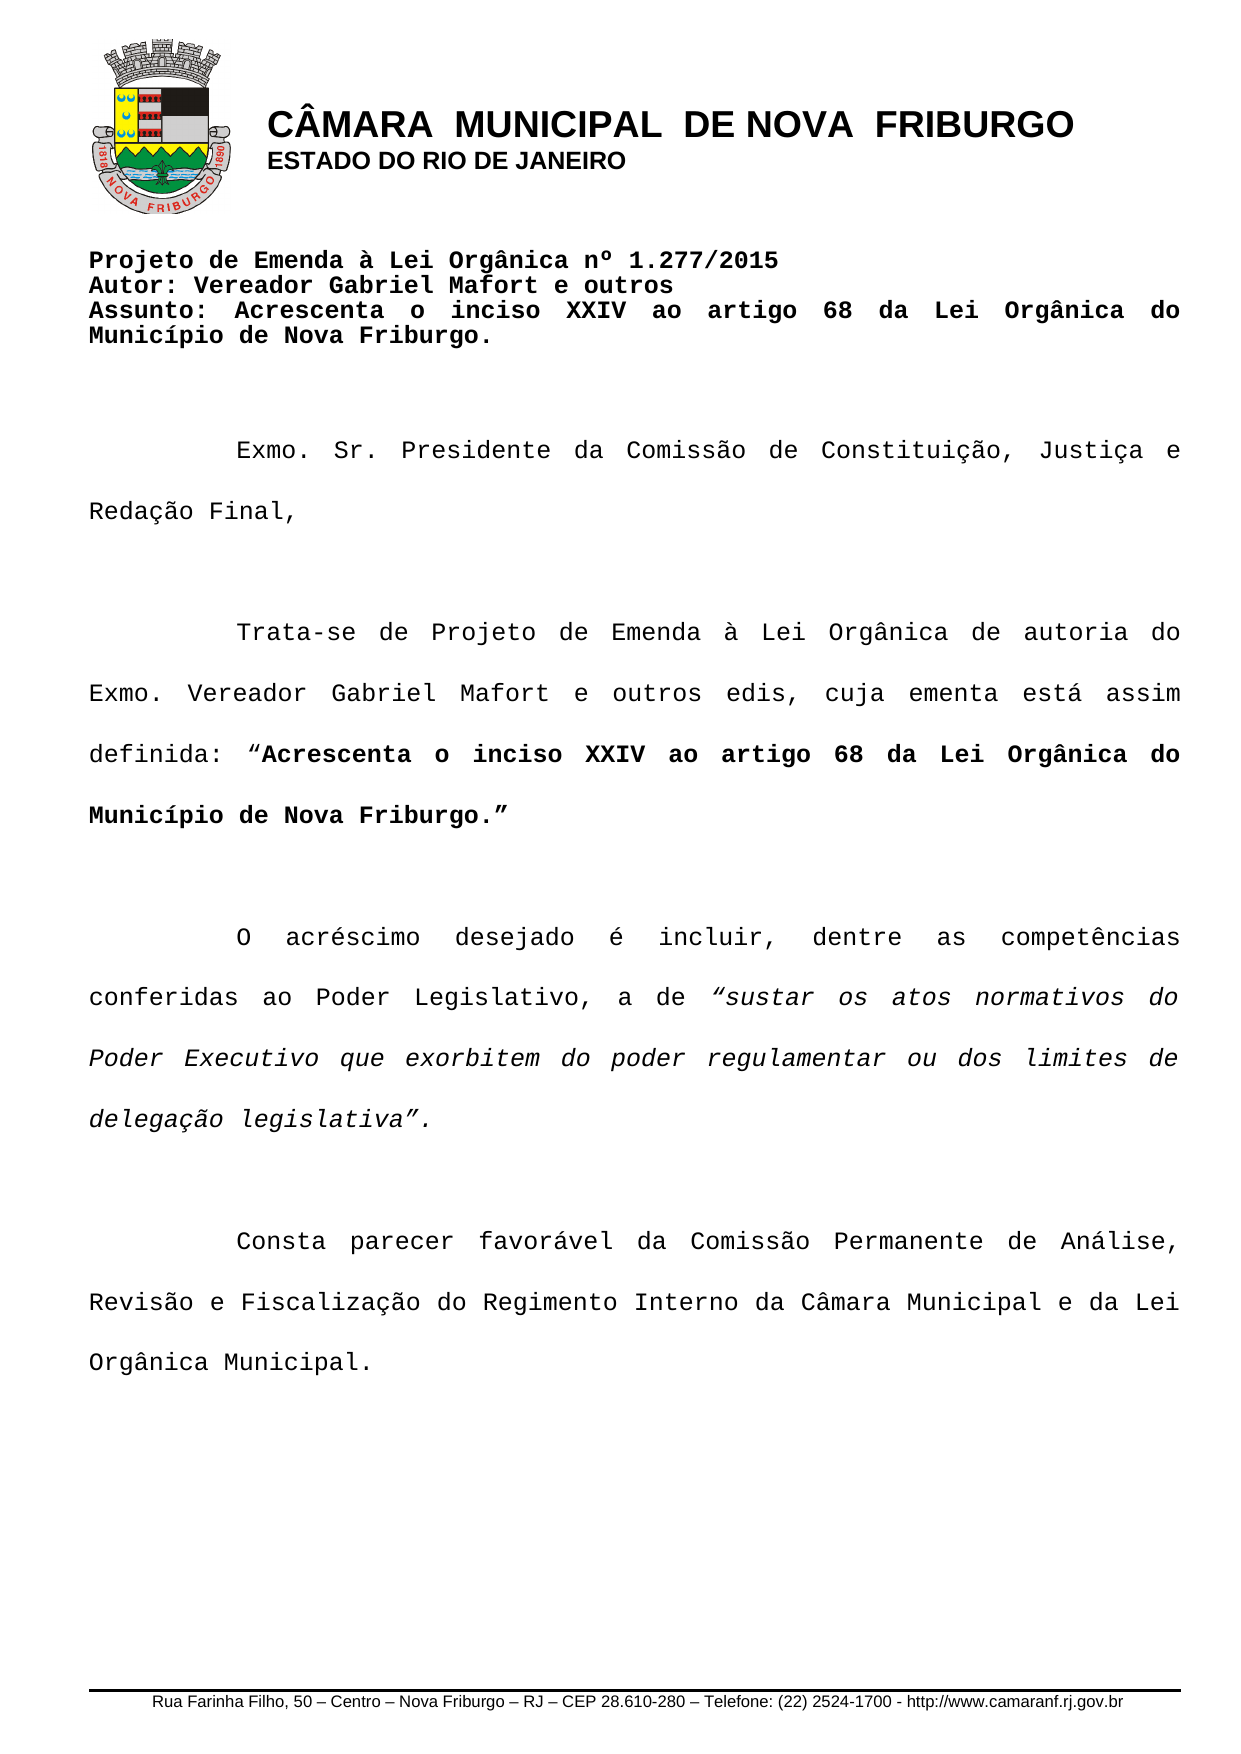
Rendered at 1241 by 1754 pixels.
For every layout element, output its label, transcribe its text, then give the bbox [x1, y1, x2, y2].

text Autor: Vereador Gabriel Mafort e outros [89, 274, 1181, 299]
text Exmo. Sr. Presidente da Comissão de Constituição, Justiça e Redação Final, [89, 410, 1181, 531]
text Consta parecer favorável da Comissão Permanente de Análise, Revisão e Fiscalização do Regimento Interno da Câmara Municipal e da Lei Orgânica Municipal. [89, 1201, 1181, 1383]
text Projeto de Emenda à Lei Orgânica nº 1.277/2015 [89, 249, 1181, 274]
text O acréscimo desejado é incluir, dentre as competências conferidas ao Poder Legislativo, a de “sustar os atos normativos do Poder Executivo que exorbitem do poder regulamentar ou dos limites de delegação legislativa”. [89, 896, 1181, 1140]
text Assunto: Acrescenta o inciso XXIV ao artigo 68 da Lei Orgânica do Município de Nova Friburgo. [89, 299, 1181, 349]
text Trata-se de Projeto de Emenda à Lei Orgânica de autoria do Exmo. Vereador Gabriel Mafort e outros edis, cuja ementa está assim definida: “Acrescenta o inciso XXIV ao artigo 68 da Lei Orgânica do Município de Nova Friburgo.” [89, 592, 1181, 836]
